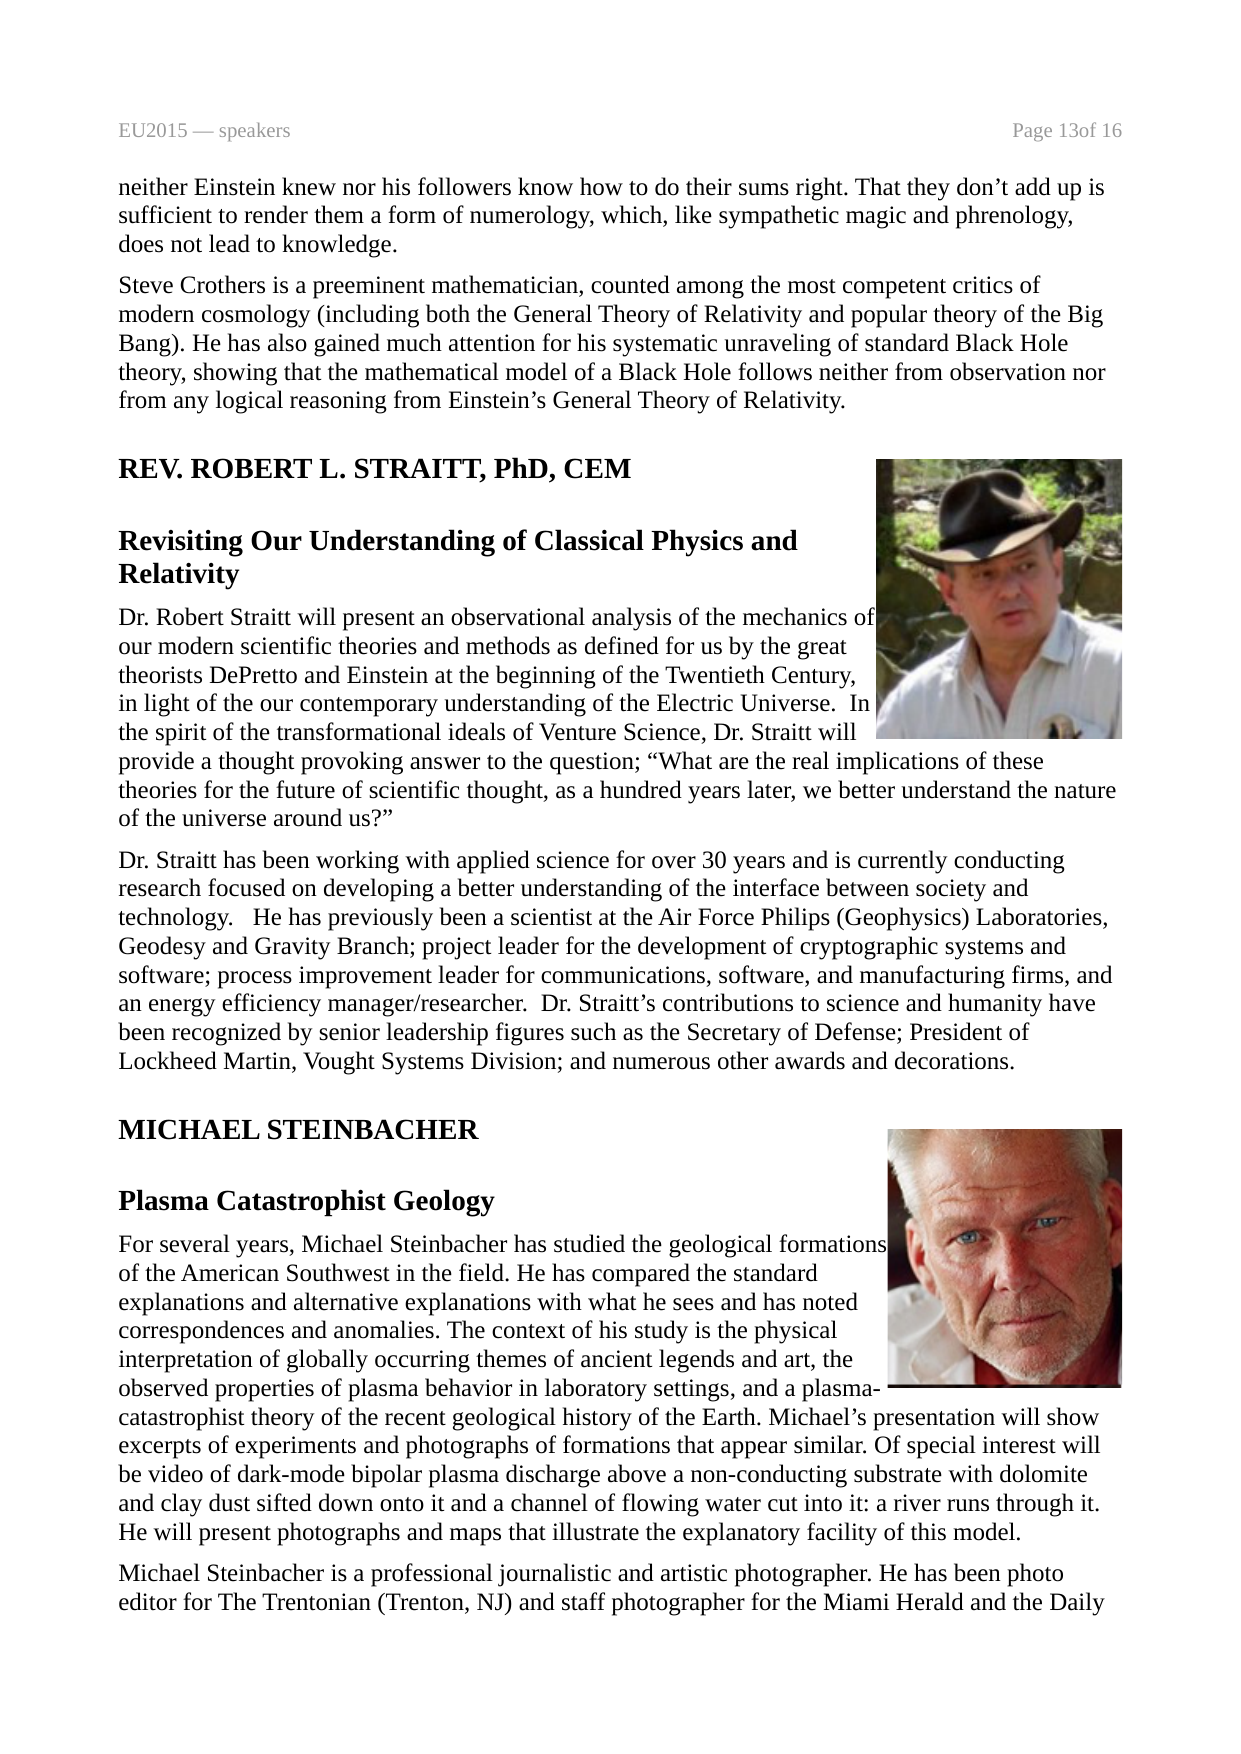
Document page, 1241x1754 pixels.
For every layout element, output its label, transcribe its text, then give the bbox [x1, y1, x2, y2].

text For several years, Michael Steinbacher has studied the geological formations of the American Southwest in the field. He has compared the standard explanations and alternative explanations with what he sees and has noted correspondences and anomalies. The context of his study is the physical interpretation of globally occurring themes of ancient legends and art, the observed properties of plasma behavior in laboratory settings, and a plasma-catastrophist theory of the recent geological history of the Earth. Michael’s presentation will show excerpts of experiments and photographs of formations that appear similar. Of special interest will be video of dark-mode bipolar plasma discharge above a non-conducting substrate with dolomite and clay dust sifted down onto it and a channel of flowing water cut into it: a river runs through it. He will present photographs and maps that illustrate the explanatory facility of this model. [118, 1229, 1122, 1546]
text Dr. Straitt has been working with applied science for over 30 years and is currently conducting research focused on developing a better understanding of the interface between society and technology. He has previously been a scientist at the Air Force Philips (Geophysics) Laboratories, Geodesy and Gravity Branch; project leader for the development of cryptographic systems and software; process improvement leader for communications, software, and manufacturing firms, and an energy efficiency manager/researcher. Dr. Straitt’s contributions to science and humanity have been recognized by senior leadership figures such as the Secretary of Defense; President of Lockheed Martin, Vought Systems Division; and numerous other awards and decorations. [118, 845, 1122, 1075]
subtitle REV. ROBERT L. STRAITT, PhD, CEM [118, 452, 1122, 485]
picture [887, 1129, 1123, 1388]
text Michael Steinbacher is a professional journalistic and artistic photographer. He has been photo editor for The Trentonian (Trenton, NJ) and staff photographer for the Miami Herald and the Daily [118, 1558, 1122, 1616]
text neither Einstein knew nor his followers know how to do their sums right. That they don’t add up is sufficient to render them a form of numerology, which, like sympathetic magic and phrenology, does not lead to knowledge. [118, 172, 1122, 258]
text Dr. Robert Straitt will present an observational analysis of the mechanics of our modern scientific theories and methods as defined for us by the great theorists DePretto and Einstein at the beginning of the Twentieth Century, in light of the our contemporary understanding of the Electric Universe. In the spirit of the transformational ideals of Venture Science, Dr. Straitt will provide a thought provoking answer to the question; “What are the real implications of these theories for the future of scientific thought, as a hundred years later, we better understand the nature of the universe around us?” [118, 602, 1122, 832]
subtitle Revisiting Our Understanding of Classical Physics and Relativity [118, 523, 876, 590]
subtitle Plasma Catastrophist Geology [118, 1183, 887, 1217]
picture [876, 459, 1123, 739]
text Steve Crothers is a preeminent mathematician, counted among the most competent critics of modern cosmology (including both the General Theory of Relativity and popular theory of the Big Bang). He has also gained much attention for his systematic unraveling of standard Black Hole theory, showing that the mathematical model of a Black Hole follows neither from observation nor from any logical reasoning from Einstein’s General Theory of Relativity. [118, 270, 1122, 414]
subtitle MICHAEL STEINBACHER [118, 1112, 1122, 1146]
